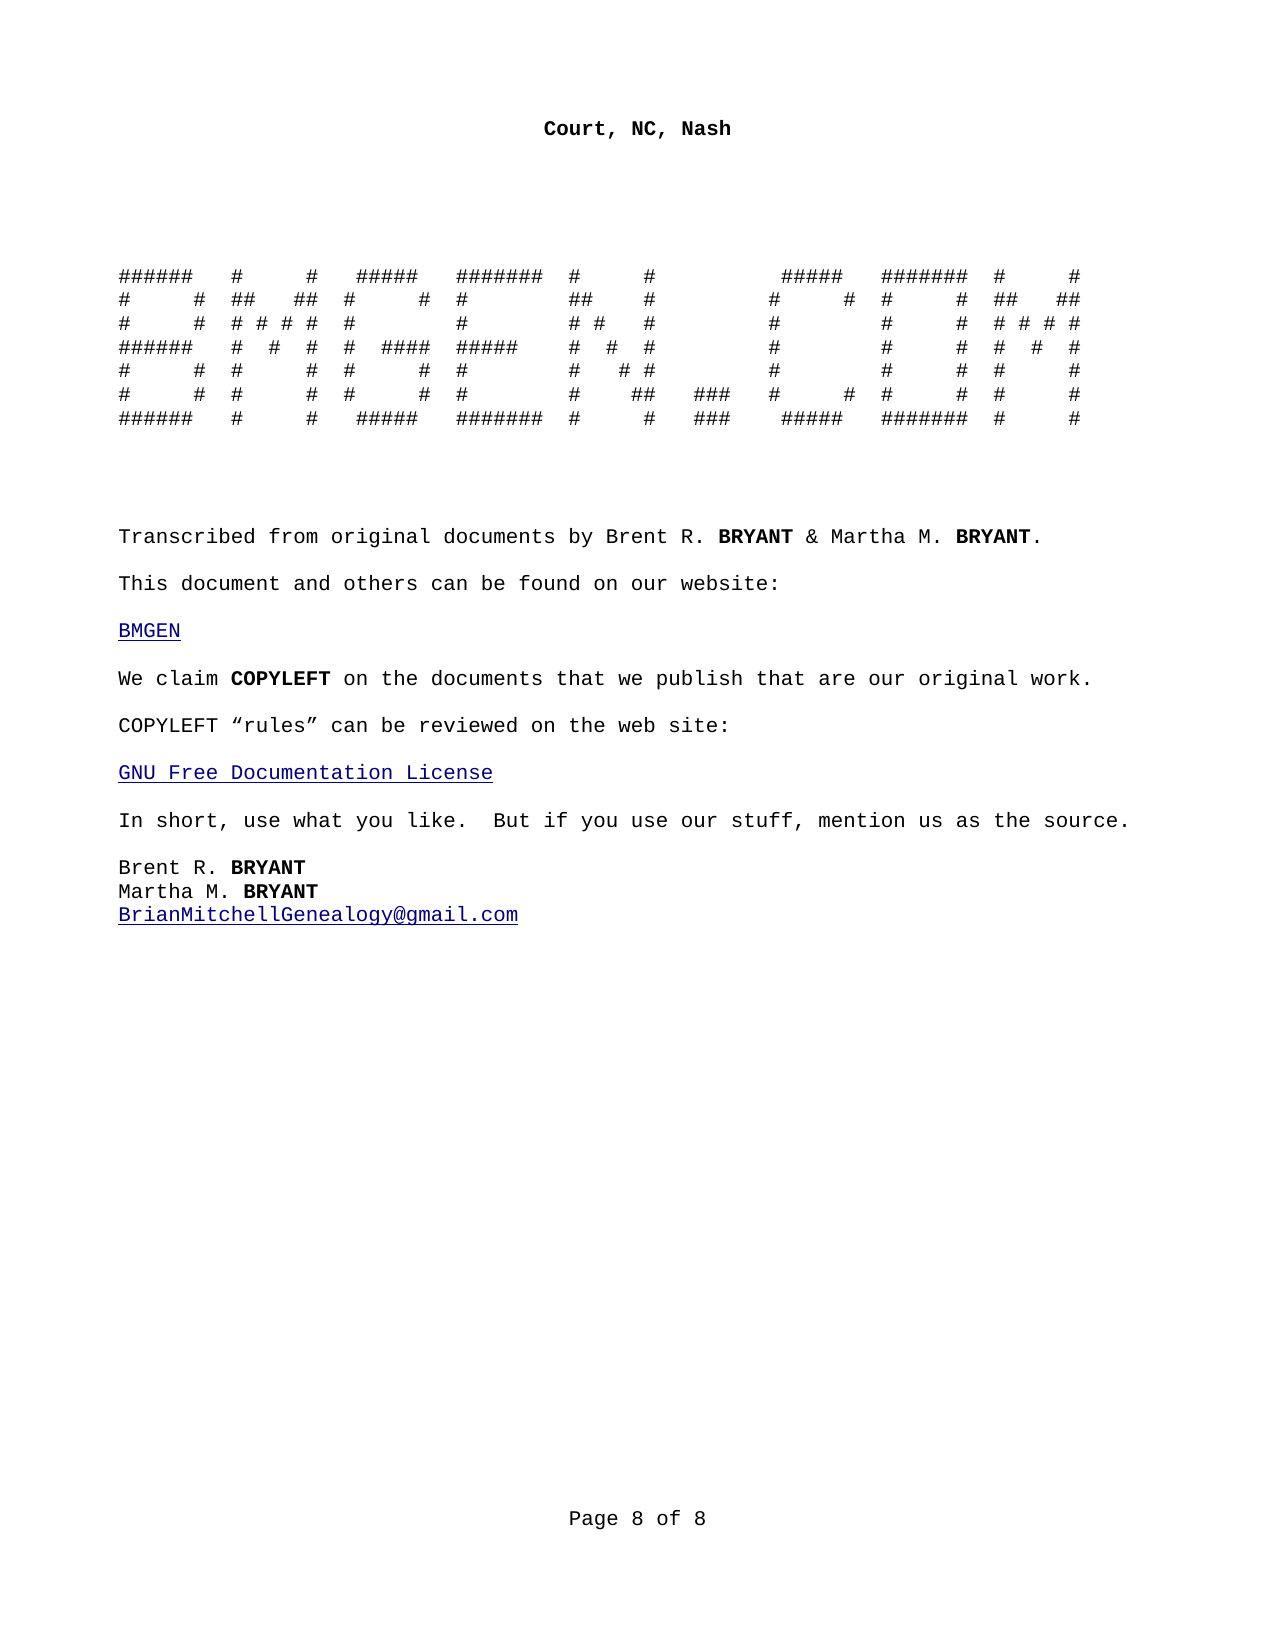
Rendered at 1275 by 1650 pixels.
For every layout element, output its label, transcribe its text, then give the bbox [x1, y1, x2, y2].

text BrianMitchellGenealogy@gmail.com [118, 904, 1157, 928]
text # # ## ## # # # ## # # # # # ## ## [118, 289, 1157, 313]
text In short, use what you like. But if you use our stuff, mention us as the source. [118, 810, 1157, 833]
text This document and others can be found on our website: [118, 573, 1157, 597]
text Transcribed from original documents by Brent R. BRYANT & Martha M. BRYANT. [118, 526, 1157, 549]
text GNU Free Documentation License [118, 762, 1157, 786]
text ###### # # ##### ####### # # ##### ####### # # [118, 266, 1157, 289]
text # # # # # # # # # # # # # # # # # # [118, 313, 1157, 337]
text ###### # # ##### ####### # # ### ##### ####### # # [118, 408, 1157, 431]
text BMGEN [118, 621, 1157, 644]
text Martha M. BRYANT [118, 881, 1157, 904]
text We claim COPYLEFT on the documents that we publish that are our original work. [118, 668, 1157, 691]
text # # # # # # # # ## ### # # # # # # [118, 384, 1157, 408]
text ###### # # # # #### ##### # # # # # # # # # [118, 337, 1157, 360]
text # # # # # # # # # # # # # # # [118, 360, 1157, 384]
text Brent R. BRYANT [118, 857, 1157, 881]
text COPYLEFT “rules” can be reviewed on the web site: [118, 715, 1157, 739]
